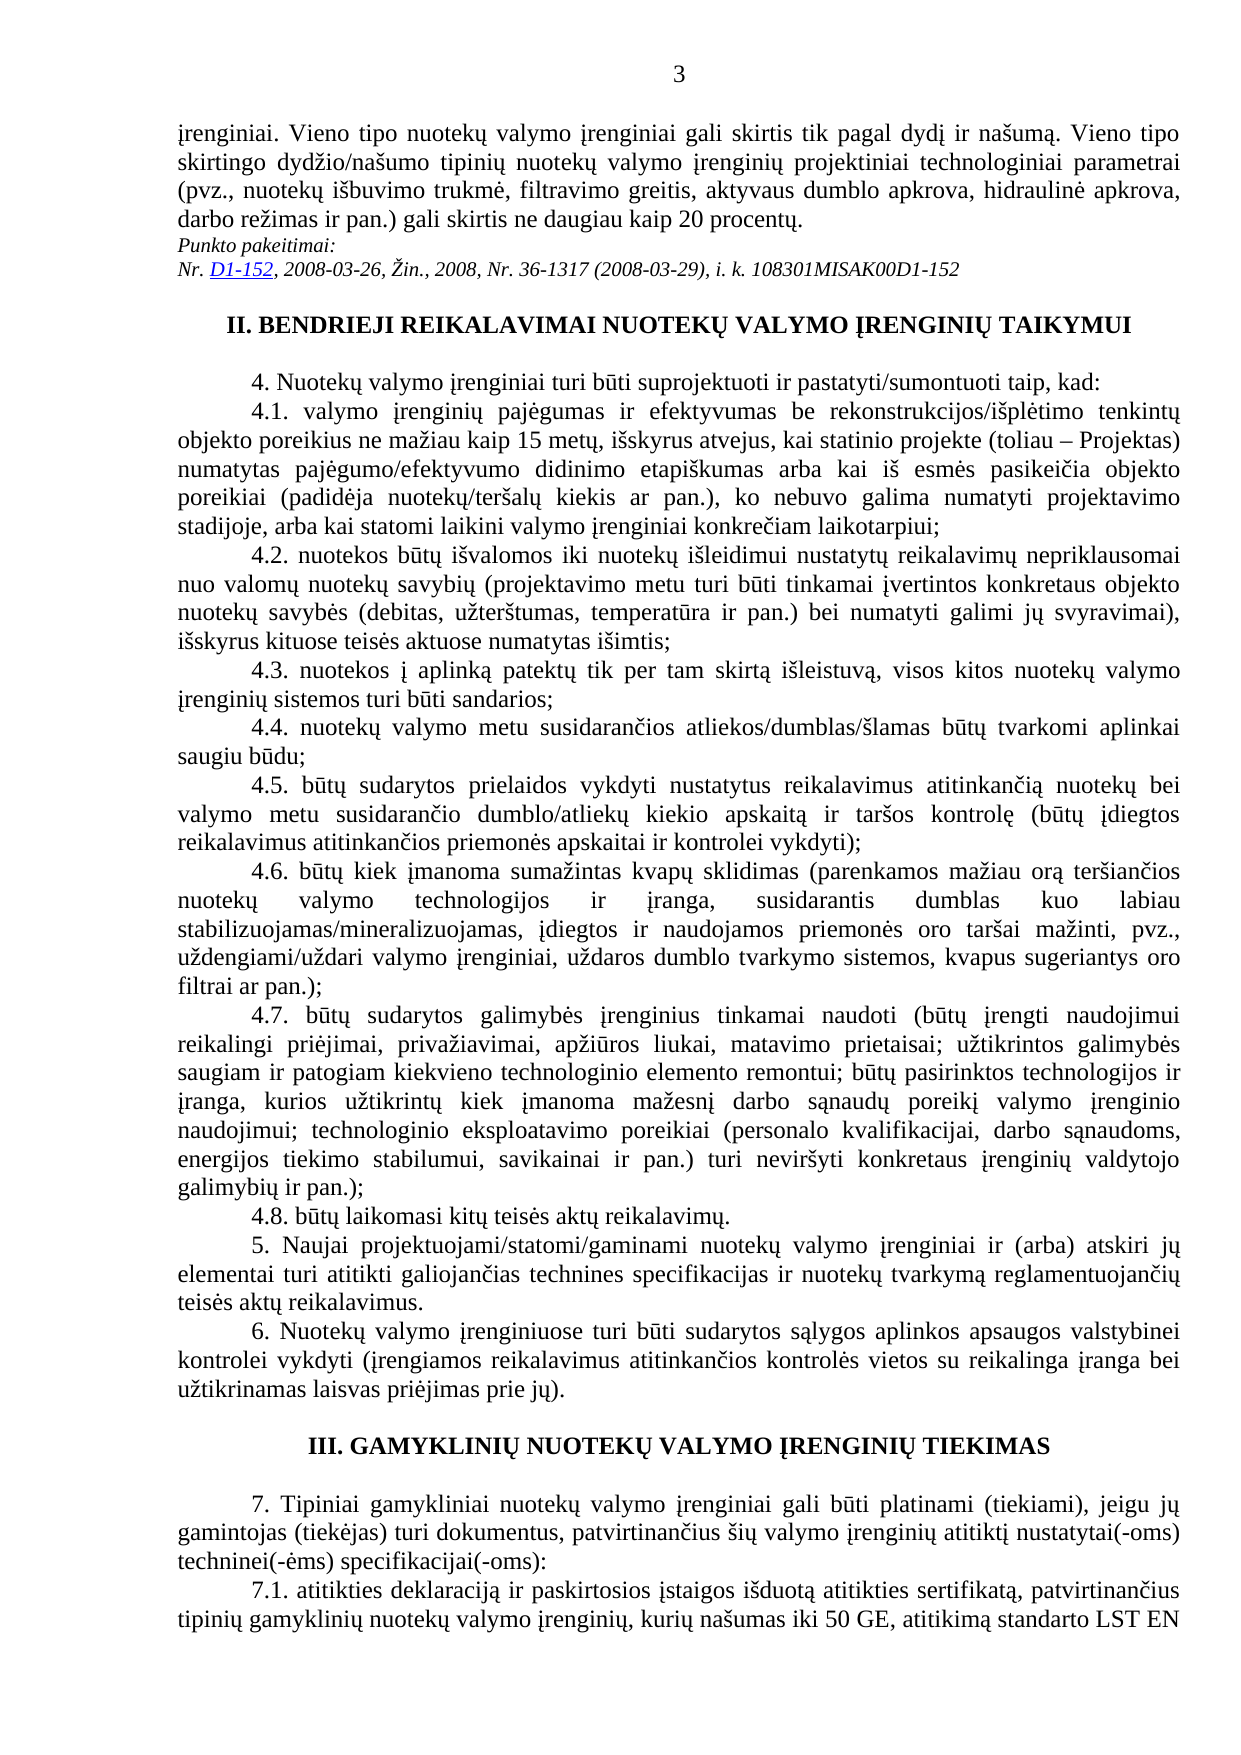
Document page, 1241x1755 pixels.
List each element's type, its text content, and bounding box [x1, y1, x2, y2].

text 4.2. nuotekos būtų išvalomos iki nuotekų išleidimui nustatytų reikalavimų nepriklausomai nuo valomų nuotekų savybių (projektavimo metu turi būti tinkamai įvertintos konkretaus objekto nuotekų savybės (debitas, užterštumas, temperatūra ir pan.) bei numatyti galimi jų svyravimai), išskyrus kituose teisės aktuose numatytas išimtis; [177, 540, 1181, 655]
text 4.3. nuotekos į aplinką patektų tik per tam skirtą išleistuvą, visos kitos nuotekų valymo įrenginių sistemos turi būti sandarios; [177, 655, 1181, 712]
text 4.4. nuotekų valymo metu susidarančios atliekos/dumblas/šlamas būtų tvarkomi aplinkai saugiu būdu; [177, 712, 1181, 770]
text 6. Nuotekų valymo įrenginiuose turi būti sudarytos sąlygos aplinkos apsaugos valstybinei kontrolei vykdyti (įrengiamos reikalavimus atitinkančios kontrolės vietos su reikalinga įranga bei užtikrinamas laisvas priėjimas prie jų). [177, 1316, 1181, 1402]
text Punkto pakeitimai: [177, 233, 1181, 257]
text 4.1. valymo įrenginių pajėgumas ir efektyvumas be rekonstrukcijos/išplėtimo tenkintų objekto poreikius ne mažiau kaip 15 metų, išskyrus atvejus, kai statinio projekte (toliau – Projektas) numatytas pajėgumo/efektyvumo didinimo etapiškumas arba kai iš esmės pasikeičia objekto poreikiai (padidėja nuotekų/teršalų kiekis ar pan.), ko nebuvo galima numatyti projektavimo stadijoje, arba kai statomi laikini valymo įrenginiai konkrečiam laikotarpiui; [177, 396, 1181, 540]
text Nr. D1-152, 2008-03-26, Žin., 2008, Nr. 36-1317 (2008-03-29), i. k. 108301MISAK00D1-152 [177, 257, 1181, 281]
text 7.1. atitikties deklaraciją ir paskirtosios įstaigos išduotą atitikties sertifikatą, patvirtinančius tipinių gamyklinių nuotekų valymo įrenginių, kurių našumas iki 50 GE, atitikimą standarto LST EN [177, 1575, 1181, 1632]
text 5. Naujai projektuojami/statomi/gaminami nuotekų valymo įrenginiai ir (arba) atskiri jų elementai turi atitikti galiojančias technines specifikacijas ir nuotekų tvarkymą reglamentuojančių teisės aktų reikalavimus. [177, 1230, 1181, 1316]
text II. BENDRIEJI REIKALAVIMAI NUOTEKŲ VALYMO ĮRENGINIŲ TAIKYMUI [177, 310, 1181, 339]
text įrenginiai. Vieno tipo nuotekų valymo įrenginiai gali skirtis tik pagal dydį ir našumą. Vieno tipo skirtingo dydžio/našumo tipinių nuotekų valymo įrenginių projektiniai technologiniai parametrai (pvz., nuotekų išbuvimo trukmė, filtravimo greitis, aktyvaus dumblo apkrova, hidraulinė apkrova, darbo režimas ir pan.) gali skirtis ne daugiau kaip 20 procentų. [177, 118, 1181, 233]
text 4. Nuotekų valymo įrenginiai turi būti suprojektuoti ir pastatyti/sumontuoti taip, kad: [177, 367, 1181, 396]
text 4.5. būtų sudarytos prielaidos vykdyti nustatytus reikalavimus atitinkančią nuotekų bei valymo metu susidarančio dumblo/atliekų kiekio apskaitą ir taršos kontrolę (būtų įdiegtos reikalavimus atitinkančios priemonės apskaitai ir kontrolei vykdyti); [177, 770, 1181, 856]
text 4.8. būtų laikomasi kitų teisės aktų reikalavimų. [177, 1201, 1181, 1230]
text 7. Tipiniai gamykliniai nuotekų valymo įrenginiai gali būti platinami (tiekiami), jeigu jų gamintojas (tiekėjas) turi dokumentus, patvirtinančius šių valymo įrenginių atitiktį nustatytai(-oms) techninei(-ėms) specifikacijai(-oms): [177, 1489, 1181, 1575]
text 4.7. būtų sudarytos galimybės įrenginius tinkamai naudoti (būtų įrengti naudojimui reikalingi priėjimai, privažiavimai, apžiūros liukai, matavimo prietaisai; užtikrintos galimybės saugiam ir patogiam kiekvieno technologinio elemento remontui; būtų pasirinktos technologijos ir įranga, kurios užtikrintų kiek įmanoma mažesnį darbo sąnaudų poreikį valymo įrenginio naudojimui; technologinio eksploatavimo poreikiai (personalo kvalifikacijai, darbo sąnaudoms, energijos tiekimo stabilumui, savikainai ir pan.) turi neviršyti konkretaus įrenginių valdytojo galimybių ir pan.); [177, 1000, 1181, 1201]
text 4.6. būtų kiek įmanoma sumažintas kvapų sklidimas (parenkamos mažiau orą teršiančios nuotekų valymo technologijos ir įranga, susidarantis dumblas kuo labiau stabilizuojamas/mineralizuojamas, įdiegtos ir naudojamos priemonės oro taršai mažinti, pvz., uždengiami/uždari valymo įrenginiai, uždaros dumblo tvarkymo sistemos, kvapus sugeriantys oro filtrai ar pan.); [177, 856, 1181, 1000]
text III. GAMYKLINIŲ NUOTEKŲ VALYMO ĮRENGINIŲ TIEKIMAS [177, 1431, 1181, 1460]
